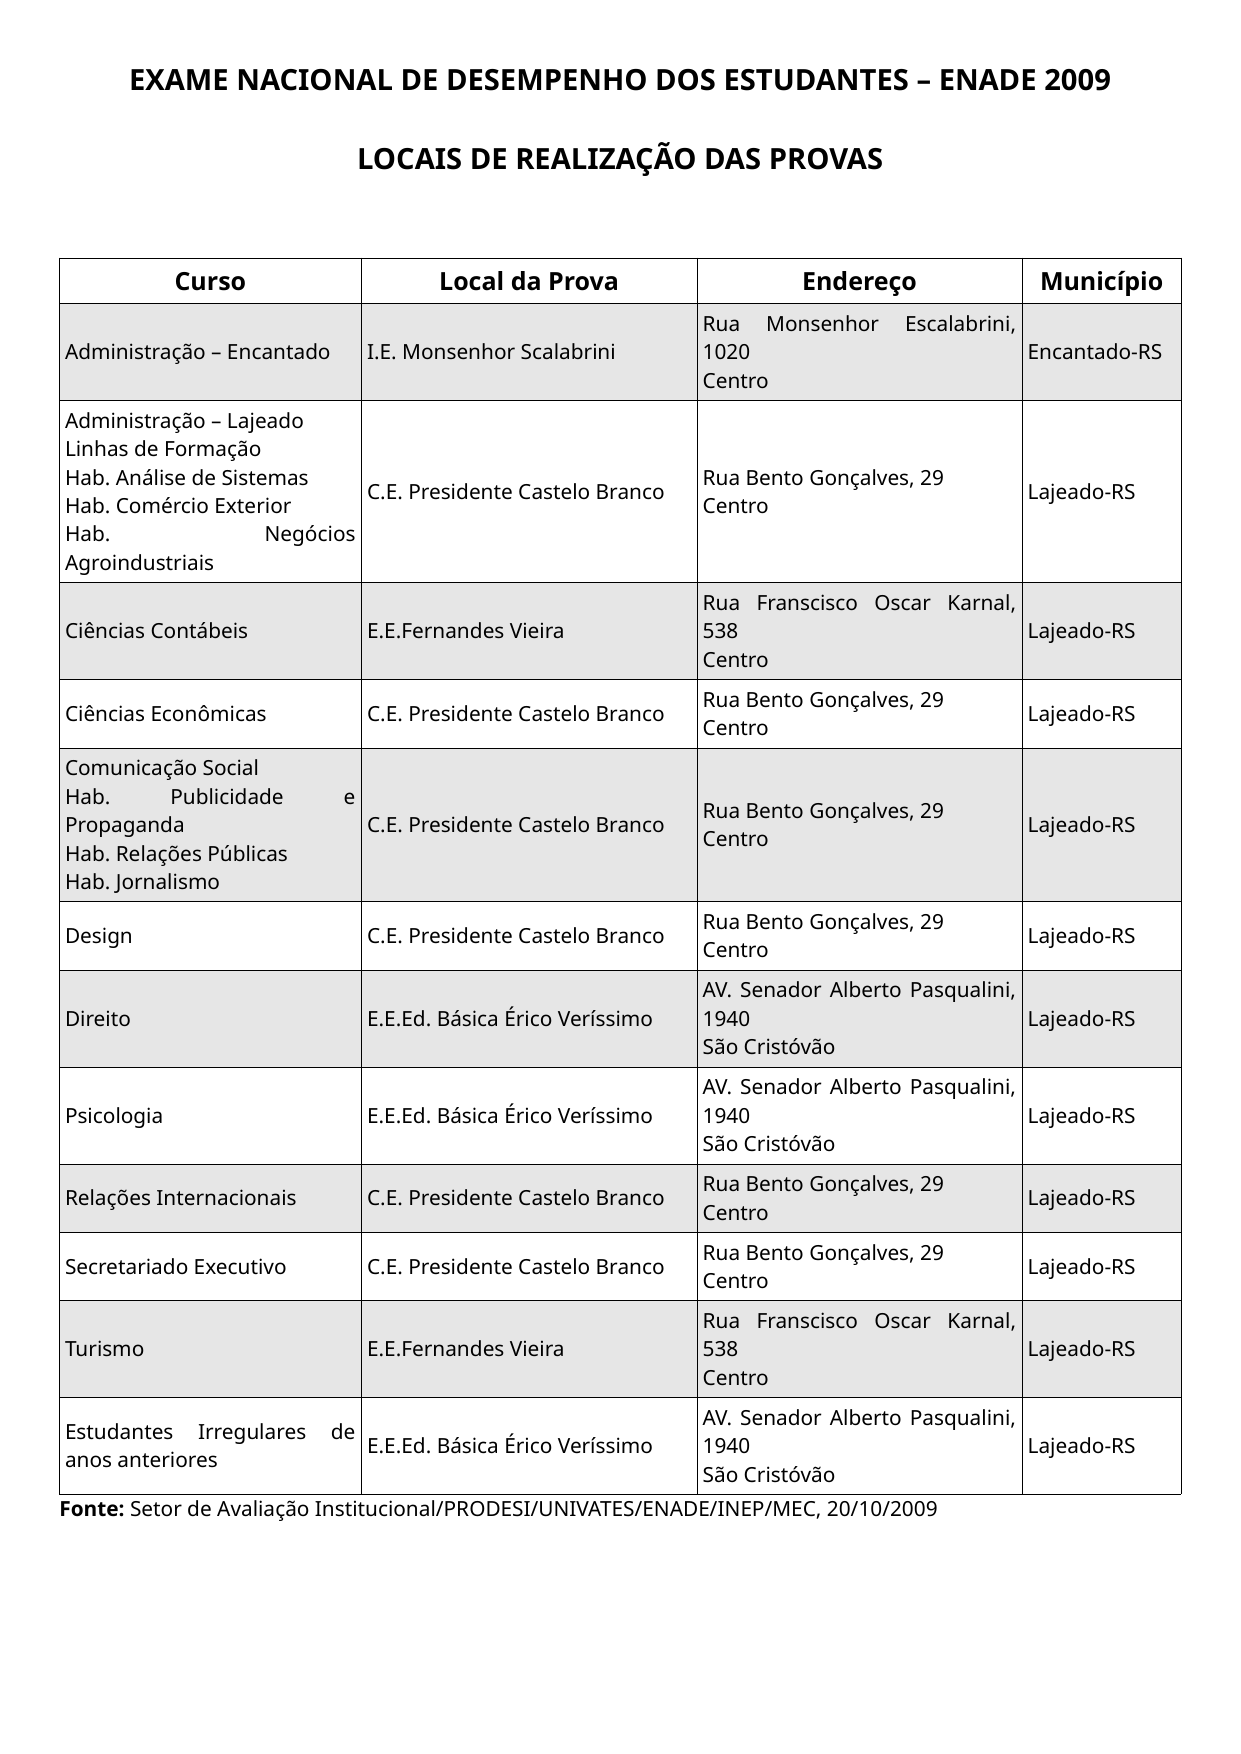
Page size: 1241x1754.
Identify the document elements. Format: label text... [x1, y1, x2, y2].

table_header Endereço [698, 259, 1022, 303]
table_cell Lajeado-RS [1023, 902, 1181, 970]
table_cell C.E. Presidente Castelo Branco [362, 680, 697, 747]
table_cell AV. Senador Alberto Pasqualini, 1940 São Cristóvão [698, 971, 1022, 1067]
table_header Município [1023, 259, 1181, 303]
table_cell Administração – Encantado [60, 304, 361, 400]
table_cell C.E. Presidente Castelo Branco [362, 902, 697, 970]
table_cell Estudantes Irregulares de anos anteriores [60, 1398, 361, 1494]
table_cell Rua Monsenhor Escalabrini, 1020 Centro [698, 304, 1022, 400]
table_cell Lajeado-RS [1023, 680, 1181, 747]
table_cell AV. Senador Alberto Pasqualini, 1940 São Cristóvão [698, 1068, 1022, 1163]
table_cell Rua Franscisco Oscar Karnal, 538 Centro [698, 1301, 1022, 1397]
table_cell Psicologia [60, 1068, 361, 1163]
table_cell Lajeado-RS [1023, 401, 1181, 582]
text Fonte: Setor de Avaliação Institucional/PRODESI/UNIVATES/ENADE/INEP/MEC, 20/10/2009 [59, 1495, 1181, 1523]
text LOCAIS DE REALIZAÇÃO DAS PROVAS [59, 138, 1181, 178]
table_cell C.E. Presidente Castelo Branco [362, 1233, 697, 1300]
table_cell Design [60, 902, 361, 970]
table_cell E.E.Ed. Básica Érico Veríssimo [362, 1068, 697, 1163]
table_cell Rua Franscisco Oscar Karnal, 538 Centro [698, 583, 1022, 679]
table_cell Rua Bento Gonçalves, 29 Centro [698, 680, 1022, 747]
table_cell AV. Senador Alberto Pasqualini, 1940 São Cristóvão [698, 1398, 1022, 1494]
table_header Local da Prova [362, 259, 697, 303]
table_cell Secretariado Executivo [60, 1233, 361, 1300]
table_cell Administração – Lajeado Linhas de Formação Hab. Análise de Sistemas Hab. Comércio Exterior Hab. Negócios Agroindustriais [60, 401, 361, 582]
table_cell C.E. Presidente Castelo Branco [362, 401, 697, 582]
table_cell Encantado-RS [1023, 304, 1181, 400]
table_cell Direito [60, 971, 361, 1067]
text EXAME NACIONAL DE DESEMPENHO DOS ESTUDANTES – ENADE 2009 [59, 59, 1181, 99]
table_header Curso [60, 259, 361, 303]
table_cell Lajeado-RS [1023, 583, 1181, 679]
table_cell E.E.Ed. Básica Érico Veríssimo [362, 1398, 697, 1494]
table_cell Lajeado-RS [1023, 1068, 1181, 1163]
table_cell Ciências Contábeis [60, 583, 361, 679]
table_cell E.E.Ed. Básica Érico Veríssimo [362, 971, 697, 1067]
table_cell Lajeado-RS [1023, 971, 1181, 1067]
table_cell C.E. Presidente Castelo Branco [362, 1165, 697, 1232]
table_cell Rua Bento Gonçalves, 29 Centro [698, 401, 1022, 582]
table_cell Rua Bento Gonçalves, 29 Centro [698, 1165, 1022, 1232]
table_cell C.E. Presidente Castelo Branco [362, 749, 697, 901]
table_cell Lajeado-RS [1023, 749, 1181, 901]
table_cell Lajeado-RS [1023, 1165, 1181, 1232]
table_cell E.E.Fernandes Vieira [362, 1301, 697, 1397]
table_cell Rua Bento Gonçalves, 29 Centro [698, 1233, 1022, 1300]
table_cell Ciências Econômicas [60, 680, 361, 747]
table_cell Rua Bento Gonçalves, 29 Centro [698, 749, 1022, 901]
table_cell Lajeado-RS [1023, 1233, 1181, 1300]
table_cell Rua Bento Gonçalves, 29 Centro [698, 902, 1022, 970]
table_cell Lajeado-RS [1023, 1301, 1181, 1397]
table_cell Relações Internacionais [60, 1165, 361, 1232]
table_cell E.E.Fernandes Vieira [362, 583, 697, 679]
table_cell Comunicação Social Hab. Publicidade e Propaganda Hab. Relações Públicas Hab. Jornalismo [60, 749, 361, 901]
table_cell Lajeado-RS [1023, 1398, 1181, 1494]
table_cell Turismo [60, 1301, 361, 1397]
table_cell I.E. Monsenhor Scalabrini [362, 304, 697, 400]
